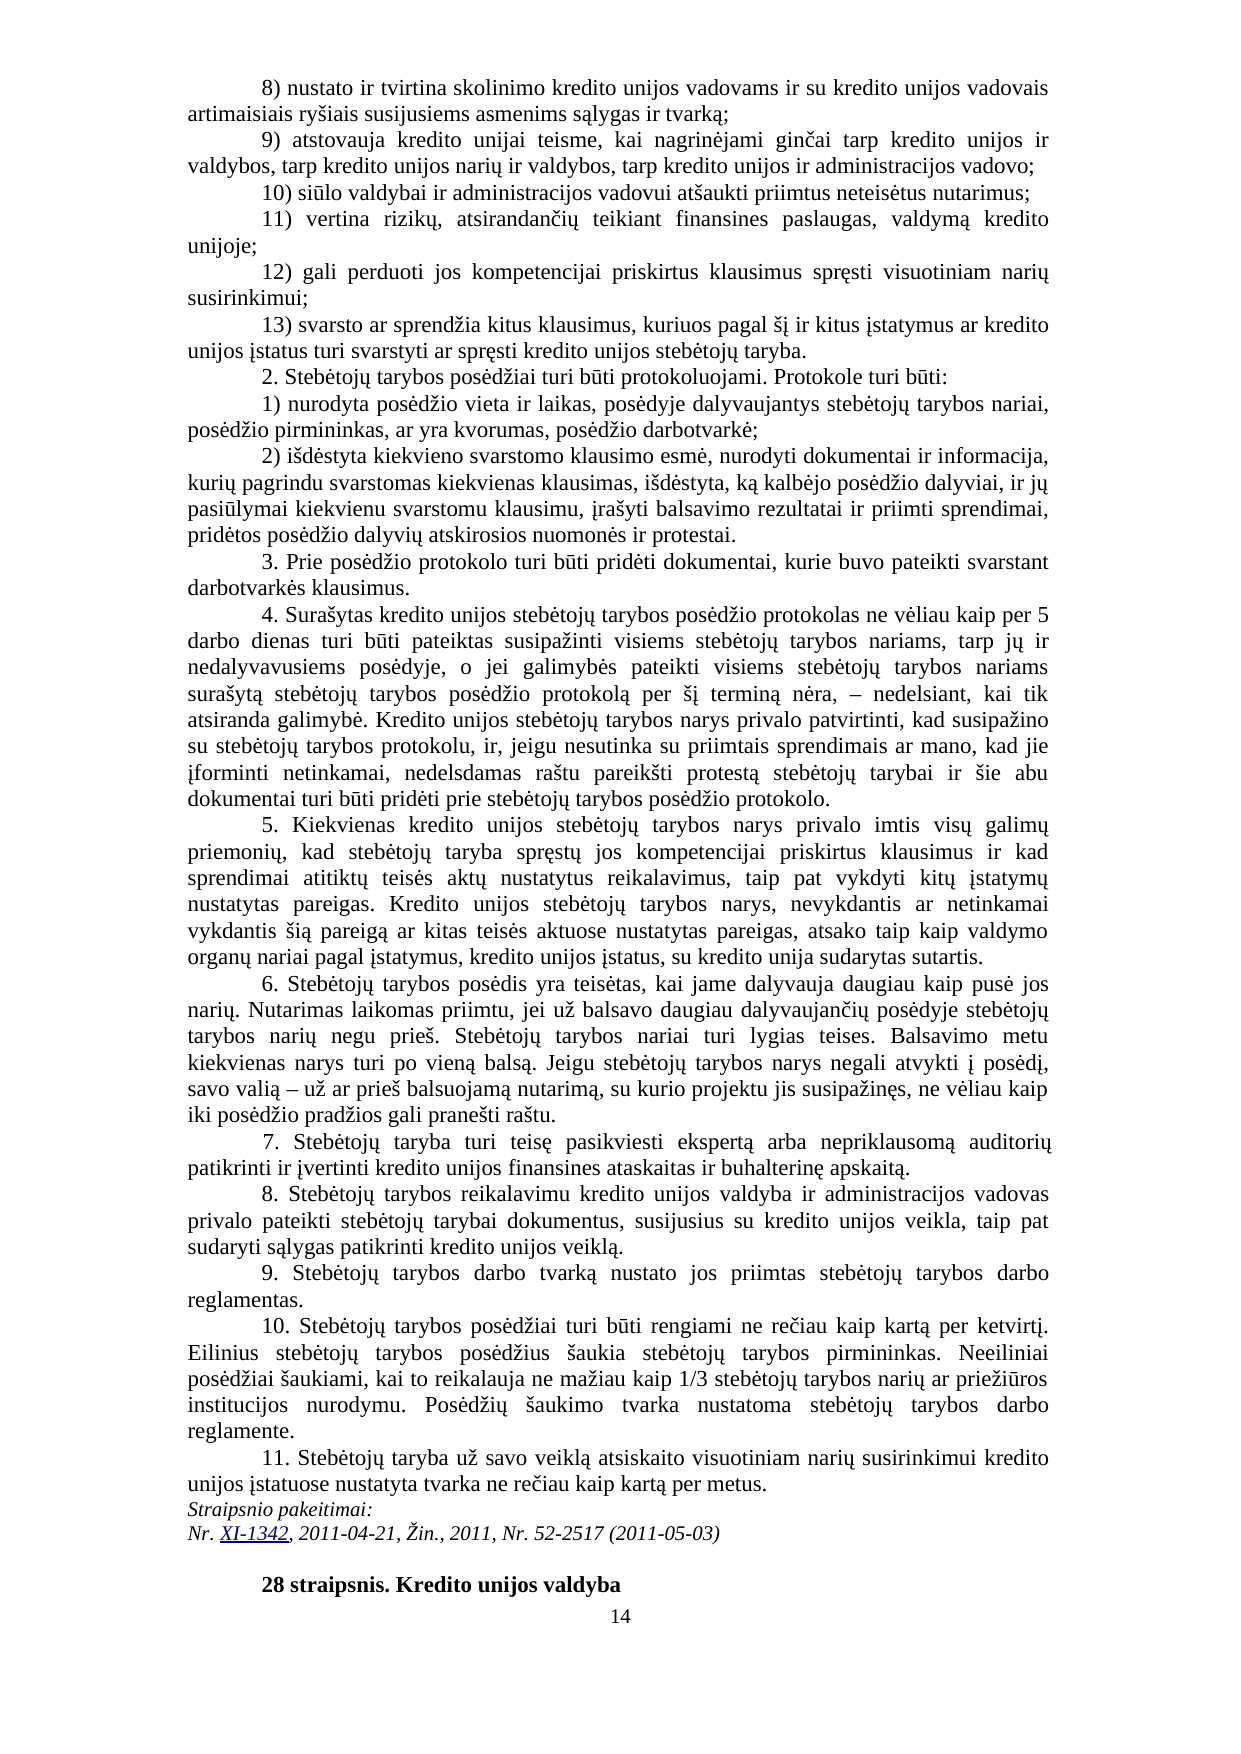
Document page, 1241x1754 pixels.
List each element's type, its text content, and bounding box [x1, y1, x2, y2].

text 8. Stebėtojų tarybos reikalavimu kredito unijos valdyba ir administracijos vadovas privalo pateikti stebėtojų tarybai dokumentus, susijusius su kredito unijos veikla, taip pat sudaryti sąlygas patikrinti kredito unijos veiklą. [187, 1180, 1050, 1259]
text 10. Stebėtojų tarybos posėdžiai turi būti rengiami ne rečiau kaip kartą per ketvirtį. Eilinius stebėtojų tarybos posėdžius šaukia stebėtojų tarybos pirmininkas. Neeiliniai posėdžiai šaukiami, kai to reikalauja ne mažiau kaip 1/3 stebėtojų tarybos narių ar priežiūros institucijos nurodymu. Posėdžių šaukimo tvarka nustatoma stebėtojų tarybos darbo reglamente. [187, 1312, 1050, 1444]
text Straipsnio pakeitimai: [187, 1497, 1050, 1521]
text 2. Stebėtojų tarybos posėdžiai turi būti protokoluojami. Protokole turi būti: [187, 363, 1050, 390]
text 3. Prie posėdžio protokolo turi būti pridėti dokumentai, kurie buvo pateikti svarstant darbotvarkės klausimus. [187, 548, 1050, 601]
text 12) gali perduoti jos kompetencijai priskirtus klausimus spręsti visuotiniam narių susirinkimui; [187, 258, 1050, 311]
text 7. Stebėtojų taryba turi teisę pasikviesti ekspertą arba nepriklausomą auditorių patikrinti ir įvertinti kredito unijos finansines ataskaitas ir buhalterinę apskaitą. [187, 1128, 1053, 1180]
text 5. Kiekvienas kredito unijos stebėtojų tarybos narys privalo imtis visų galimų priemonių, kad stebėtojų taryba spręstų jos kompetencijai priskirtus klausimus ir kad sprendimai atitiktų teisės aktų nustatytus reikalavimus, taip pat vykdyti kitų įstatymų nustatytas pareigas. Kredito unijos stebėtojų tarybos narys, nevykdantis ar netinkamai vykdantis šią pareigą ar kitas teisės aktuose nustatytas pareigas, atsako taip kaip valdymo organų nariai pagal įstatymus, kredito unijos įstatus, su kredito unija sudarytas sutartis. [187, 811, 1050, 969]
text 11. Stebėtojų taryba už savo veiklą atsiskaito visuotiniam narių susirinkimui kredito unijos įstatuose nustatyta tvarka ne rečiau kaip kartą per metus. [187, 1444, 1050, 1497]
text 1) nurodyta posėdžio vieta ir laikas, posėdyje dalyvaujantys stebėtojų tarybos nariai, posėdžio pirmininkas, ar yra kvorumas, posėdžio darbotvarkė; [187, 390, 1050, 442]
text 4. Surašytas kredito unijos stebėtojų tarybos posėdžio protokolas ne vėliau kaip per 5 darbo dienas turi būti pateiktas susipažinti visiems stebėtojų tarybos nariams, tarp jų ir nedalyvavusiems posėdyje, o jei galimybės pateikti visiems stebėtojų tarybos nariams surašytą stebėtojų tarybos posėdžio protokolą per šį terminą nėra, – nedelsiant, kai tik atsiranda galimybė. Kredito unijos stebėtojų tarybos narys privalo patvirtinti, kad susipažino su stebėtojų tarybos protokolu, ir, jeigu nesutinka su priimtais sprendimais ar mano, kad jie įforminti netinkamai, nedelsdamas raštu pareikšti protestą stebėtojų tarybai ir šie abu dokumentai turi būti pridėti prie stebėtojų tarybos posėdžio protokolo. [187, 601, 1050, 811]
text 2) išdėstyta kiekvieno svarstomo klausimo esmė, nurodyti dokumentai ir informacija, kurių pagrindu svarstomas kiekvienas klausimas, išdėstyta, ką kalbėjo posėdžio dalyviai, ir jų pasiūlymai kiekvienu svarstomu klausimu, įrašyti balsavimo rezultatai ir priimti sprendimai, pridėtos posėdžio dalyvių atskirosios nuomonės ir protestai. [187, 442, 1050, 548]
text 28 straipsnis. Kredito unijos valdyba [187, 1571, 1050, 1597]
text 8) nustato ir tvirtina skolinimo kredito unijos vadovams ir su kredito unijos vadovais artimaisiais ryšiais susijusiems asmenims sąlygas ir tvarką; [187, 73, 1050, 126]
text 9) atstovauja kredito unijai teisme, kai nagrinėjami ginčai tarp kredito unijos ir valdybos, tarp kredito unijos narių ir valdybos, tarp kredito unijos ir administracijos vadovo; [187, 126, 1050, 179]
text 11) vertina rizikų, atsirandančių teikiant finansines paslaugas, valdymą kredito unijoje; [187, 205, 1050, 258]
text 9. Stebėtojų tarybos darbo tvarką nustato jos priimtas stebėtojų tarybos darbo reglamentas. [187, 1259, 1050, 1312]
text Nr. XI-1342, 2011-04-21, Žin., 2011, Nr. 52-2517 (2011-05-03) [187, 1521, 1053, 1545]
text 10) siūlo valdybai ir administracijos vadovui atšaukti priimtus neteisėtus nutarimus; [187, 179, 1050, 205]
text 6. Stebėtojų tarybos posėdis yra teisėtas, kai jame dalyvauja daugiau kaip pusė jos narių. Nutarimas laikomas priimtu, jei už balsavo daugiau dalyvaujančių posėdyje stebėtojų tarybos narių negu prieš. Stebėtojų tarybos nariai turi lygias teises. Balsavimo metu kiekvienas narys turi po vieną balsą. Jeigu stebėtojų tarybos narys negali atvykti į posėdį, savo valią – už ar prieš balsuojamą nutarimą, su kurio projektu jis susipažinęs, ne vėliau kaip iki posėdžio pradžios gali pranešti raštu. [187, 969, 1050, 1128]
text 13) svarsto ar sprendžia kitus klausimus, kuriuos pagal šį ir kitus įstatymus ar kredito unijos įstatus turi svarstyti ar spręsti kredito unijos stebėtojų taryba. [187, 311, 1050, 363]
